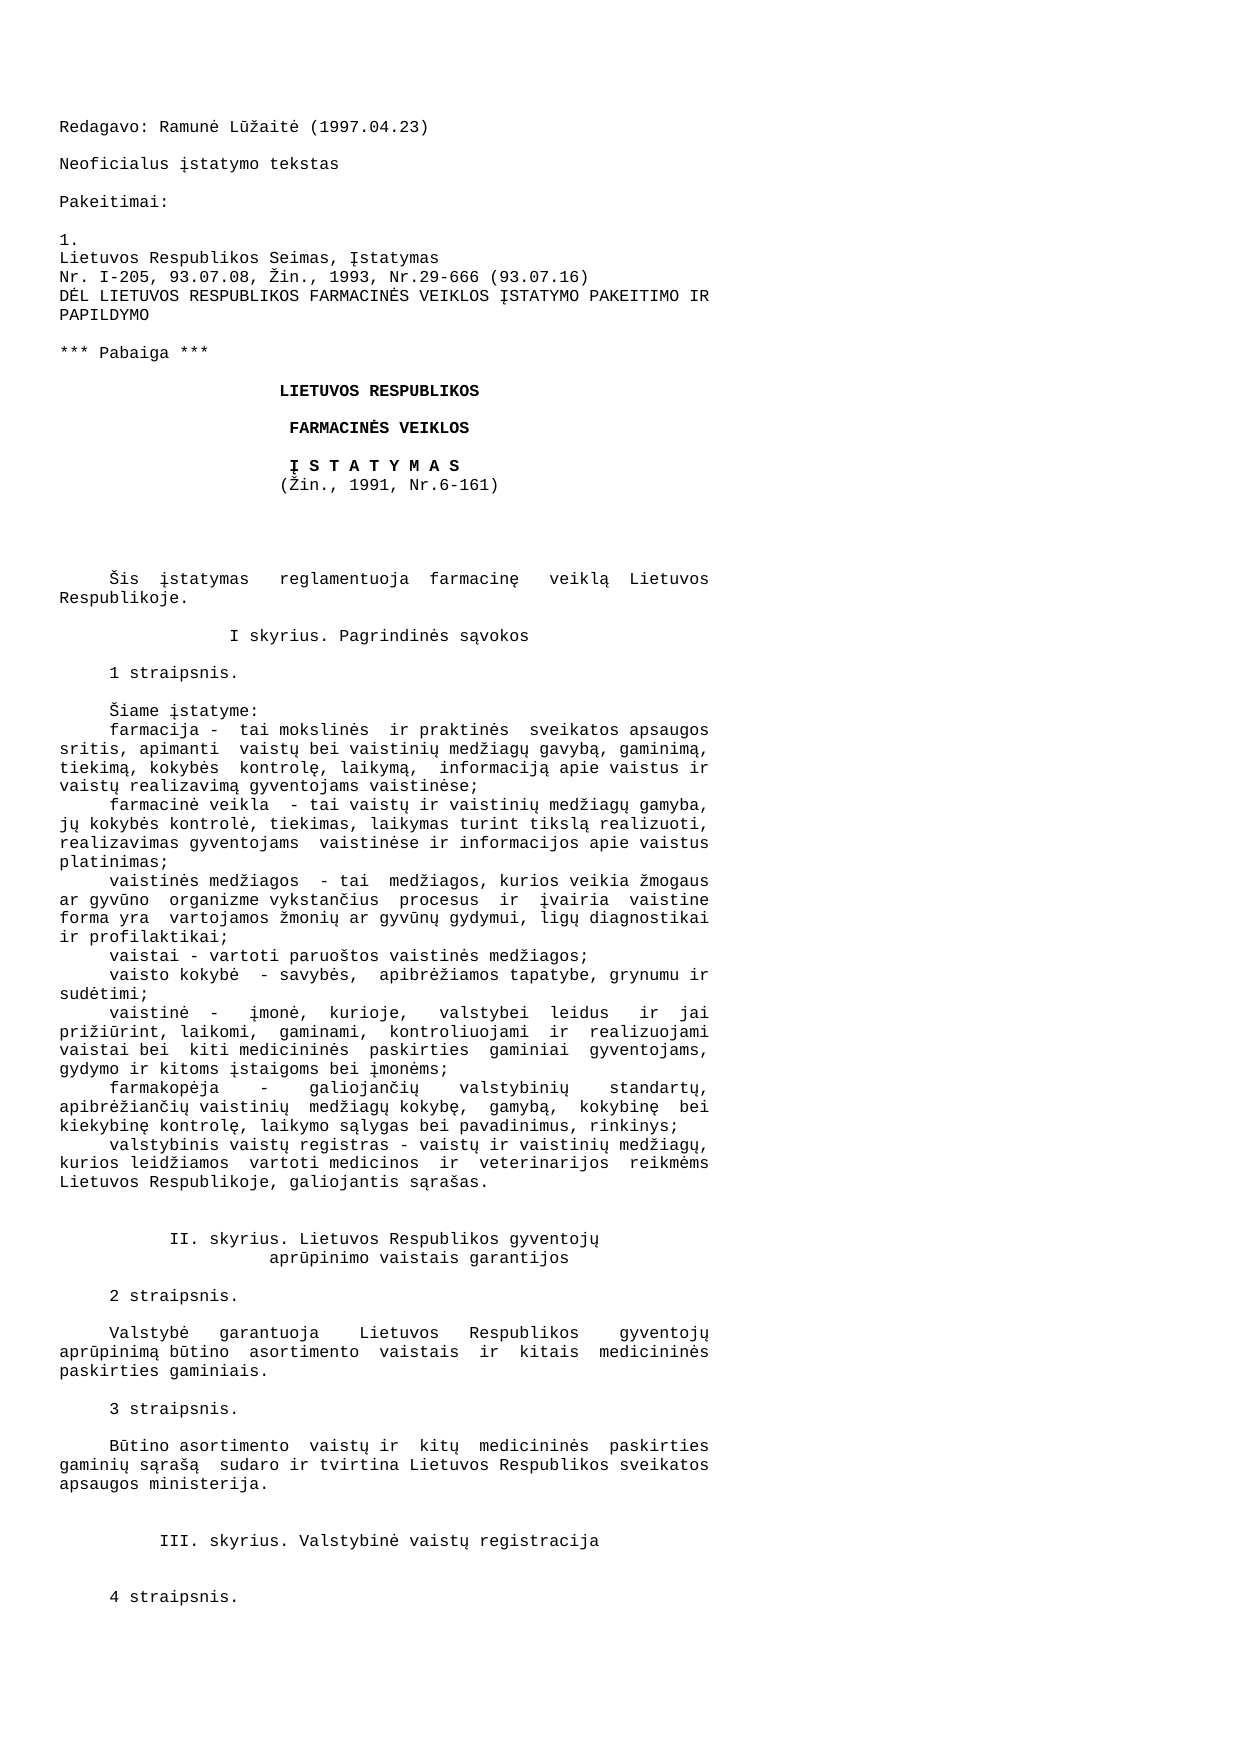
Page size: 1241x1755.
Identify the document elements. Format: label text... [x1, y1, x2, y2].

text vaistų realizavimą gyventojams vaistinėse; [59, 778, 1122, 797]
text paskirties gaminiais. [59, 1362, 1122, 1381]
text aprūpinimą būtino asortimento vaistais ir kitais medicininės [59, 1344, 1122, 1362]
text vaistai - vartoti paruoštos vaistinės medžiagos; [59, 948, 1122, 967]
text 1 straipsnis. [59, 665, 1122, 684]
text 4 straipsnis. [59, 1589, 1122, 1608]
text Pakeitimai: [59, 193, 1122, 212]
text 2 straipsnis. [59, 1287, 1122, 1306]
text Valstybė garantuoja Lietuvos Respublikos gyventojų [59, 1325, 1122, 1344]
text FARMACINĖS VEIKLOS [59, 420, 1122, 439]
text Redagavo: Ramunė Lūžaitė (1997.04.23) [59, 118, 1122, 137]
text prižiūrint, laikomi, gaminami, kontroliuojami ir realizuojami [59, 1023, 1122, 1042]
text Nr. I-205, 93.07.08, Žin., 1993, Nr.29-666 (93.07.16) [59, 269, 1122, 288]
text Respublikoje. [59, 589, 1122, 608]
text 3 straipsnis. [59, 1400, 1122, 1419]
text II. skyrius. Lietuvos Respublikos gyventojų [59, 1231, 1122, 1249]
text jų kokybės kontrolė, tiekimas, laikymas turint tikslą realizuoti, [59, 816, 1122, 834]
text aprūpinimo vaistais garantijos [59, 1249, 1122, 1268]
text vaisto kokybė - savybės, apibrėžiamos tapatybe, grynumu ir [59, 967, 1122, 985]
text forma yra vartojamos žmonių ar gyvūnų gydymui, ligų diagnostikai [59, 910, 1122, 929]
text III. skyrius. Valstybinė vaistų registracija [59, 1532, 1122, 1551]
text vaistinės medžiagos - tai medžiagos, kurios veikia žmogaus [59, 872, 1122, 891]
text ir profilaktikai; [59, 929, 1122, 948]
text LIETUVOS RESPUBLIKOS [59, 382, 1122, 401]
text vaistinė - įmonė, kurioje, valstybei leidus ir jai [59, 1004, 1122, 1023]
text Lietuvos Respublikos Seimas, Įstatymas [59, 250, 1122, 269]
text (Žin., 1991, Nr.6-161) [59, 476, 1122, 495]
text farmacija - tai mokslinės ir praktinės sveikatos apsaugos [59, 721, 1122, 740]
text realizavimas gyventojams vaistinėse ir informacijos apie vaistus [59, 834, 1122, 853]
text valstybinis vaistų registras - vaistų ir vaistinių medžiagų, [59, 1136, 1122, 1155]
text tiekimą, kokybės kontrolę, laikymą, informaciją apie vaistus ir [59, 759, 1122, 778]
text farmacinė veikla - tai vaistų ir vaistinių medžiagų gamyba, [59, 797, 1122, 816]
text gydymo ir kitoms įstaigoms bei įmonėms; [59, 1061, 1122, 1080]
text vaistai bei kiti medicininės paskirties gaminiai gyventojams, [59, 1042, 1122, 1061]
text DĖL LIETUVOS RESPUBLIKOS FARMACINĖS VEIKLOS ĮSTATYMO PAKEITIMO IR [59, 288, 1122, 307]
text kiekybinę kontrolę, laikymo sąlygas bei pavadinimus, rinkinys; [59, 1117, 1122, 1136]
text farmakopėja - galiojančių valstybinių standartų, [59, 1080, 1122, 1098]
text PAPILDYMO [59, 307, 1122, 326]
text apibrėžiančių vaistinių medžiagų kokybę, gamybą, kokybinę bei [59, 1098, 1122, 1117]
text Šis įstatymas reglamentuoja farmacinę veiklą Lietuvos [59, 571, 1122, 589]
text sritis, apimanti vaistų bei vaistinių medžiagų gavybą, gaminimą, [59, 740, 1122, 759]
text Į S T A T Y M A S [59, 457, 1122, 476]
text sudėtimi; [59, 985, 1122, 1004]
text ar gyvūno organizme vykstančius procesus ir įvairia vaistine [59, 891, 1122, 910]
text platinimas; [59, 853, 1122, 872]
text *** Pabaiga *** [59, 344, 1122, 363]
text Lietuvos Respublikoje, galiojantis sąrašas. [59, 1174, 1122, 1193]
text apsaugos ministerija. [59, 1476, 1122, 1494]
text Būtino asortimento vaistų ir kitų medicininės paskirties [59, 1438, 1122, 1457]
text I skyrius. Pagrindinės sąvokos [59, 627, 1122, 646]
text kurios leidžiamos vartoti medicinos ir veterinarijos reikmėms [59, 1155, 1122, 1174]
text 1. [59, 231, 1122, 250]
text gaminių sąrašą sudaro ir tvirtina Lietuvos Respublikos sveikatos [59, 1457, 1122, 1476]
text Neoficialus įstatymo tekstas [59, 156, 1122, 175]
text Šiame įstatyme: [59, 703, 1122, 721]
